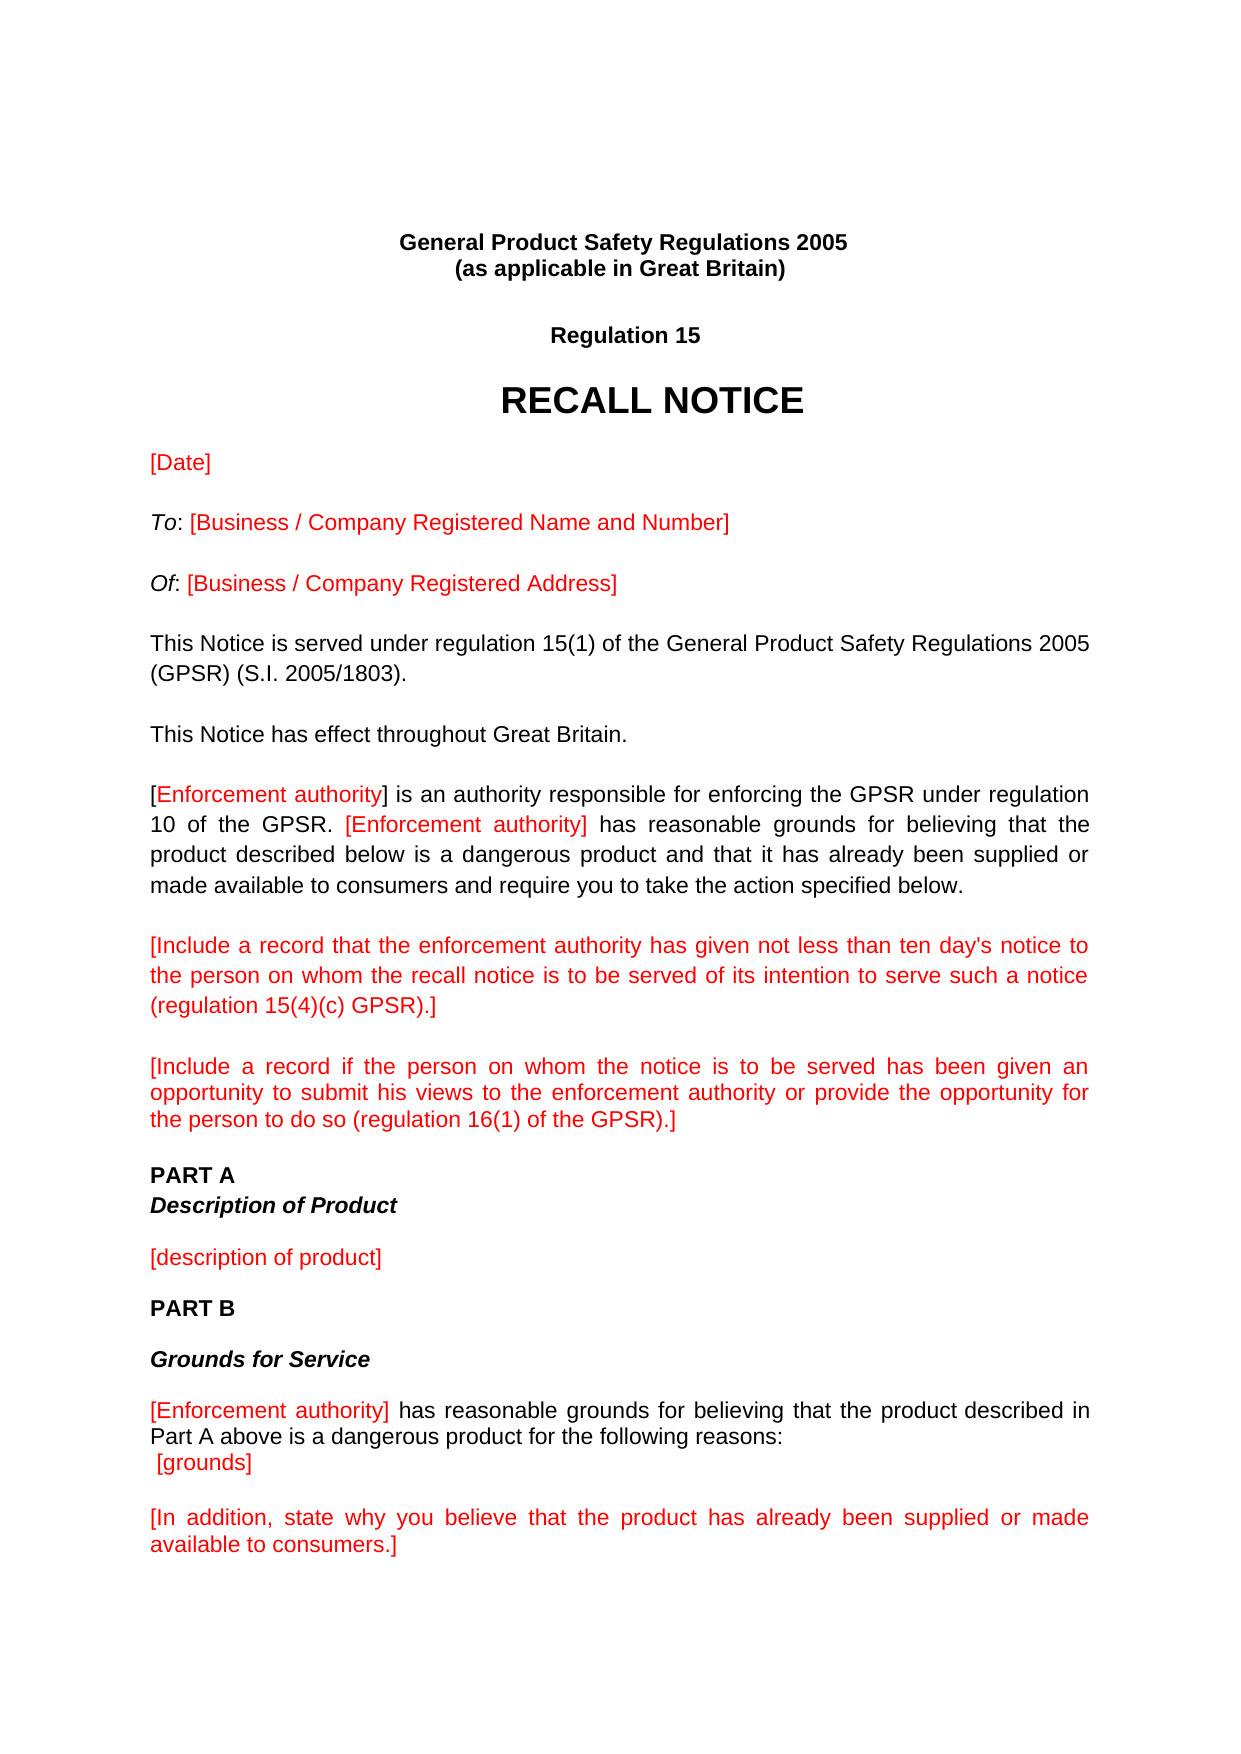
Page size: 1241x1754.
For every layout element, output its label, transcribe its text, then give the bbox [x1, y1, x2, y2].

subtitle PART A [150, 1162, 1090, 1188]
text [Include a record that the enforcement authority has given not less than ten day's notice to the person on whom the recall notice is to be served of its intention to serve such a notice (regulation 15(4)(c) GPSR).] [150, 932, 1090, 1019]
subtitle [description of product] [150, 1243, 1090, 1270]
text [grounds] [150, 1449, 1090, 1476]
subtitle PART B [150, 1294, 1090, 1321]
text To: [Business / Company Registered Name and Number] [150, 509, 1090, 536]
text (as applicable in Great Britain) [150, 255, 1090, 282]
text [Date] [150, 449, 1090, 475]
subtitle Grounds for Service [150, 1346, 1090, 1372]
text [Enforcement authority] is an authority responsible for enforcing the GPSR under regulation 10 of the GPSR. [Enforcement authority] has reasonable grounds for believing that the product described below is a dangerous product and that it has already been supplied or made available to consumers and require you to take the action specified below. [150, 781, 1090, 898]
text [Enforcement authority] has reasonable grounds for believing that the product described in Part A above is a dangerous product for the following reasons: [150, 1397, 1090, 1449]
text This Notice is served under regulation 15(1) of the General Product Safety Regulations 2005 (GPSR) (S.I. 2005/1803). [150, 630, 1090, 687]
text This Notice has effect throughout Great Britain. [150, 721, 1090, 747]
text [In addition, state why you believe that the product has already been supplied or made available to consumers.] [150, 1504, 1090, 1557]
subtitle Description of Product [150, 1192, 1090, 1219]
text [Include a record if the person on whom the notice is to be served has been given an opportunity to submit his views to the enforcement authority or provide the opportunity for the person to do so (regulation 16(1) of the GPSR).] [150, 1053, 1090, 1132]
text Of: [Business / Company Registered Address] [150, 569, 1090, 596]
subtitle General Product Safety Regulations 2005 [150, 229, 1090, 255]
text RECALL NOTICE [150, 378, 1090, 421]
text Regulation 15 [150, 308, 1090, 351]
